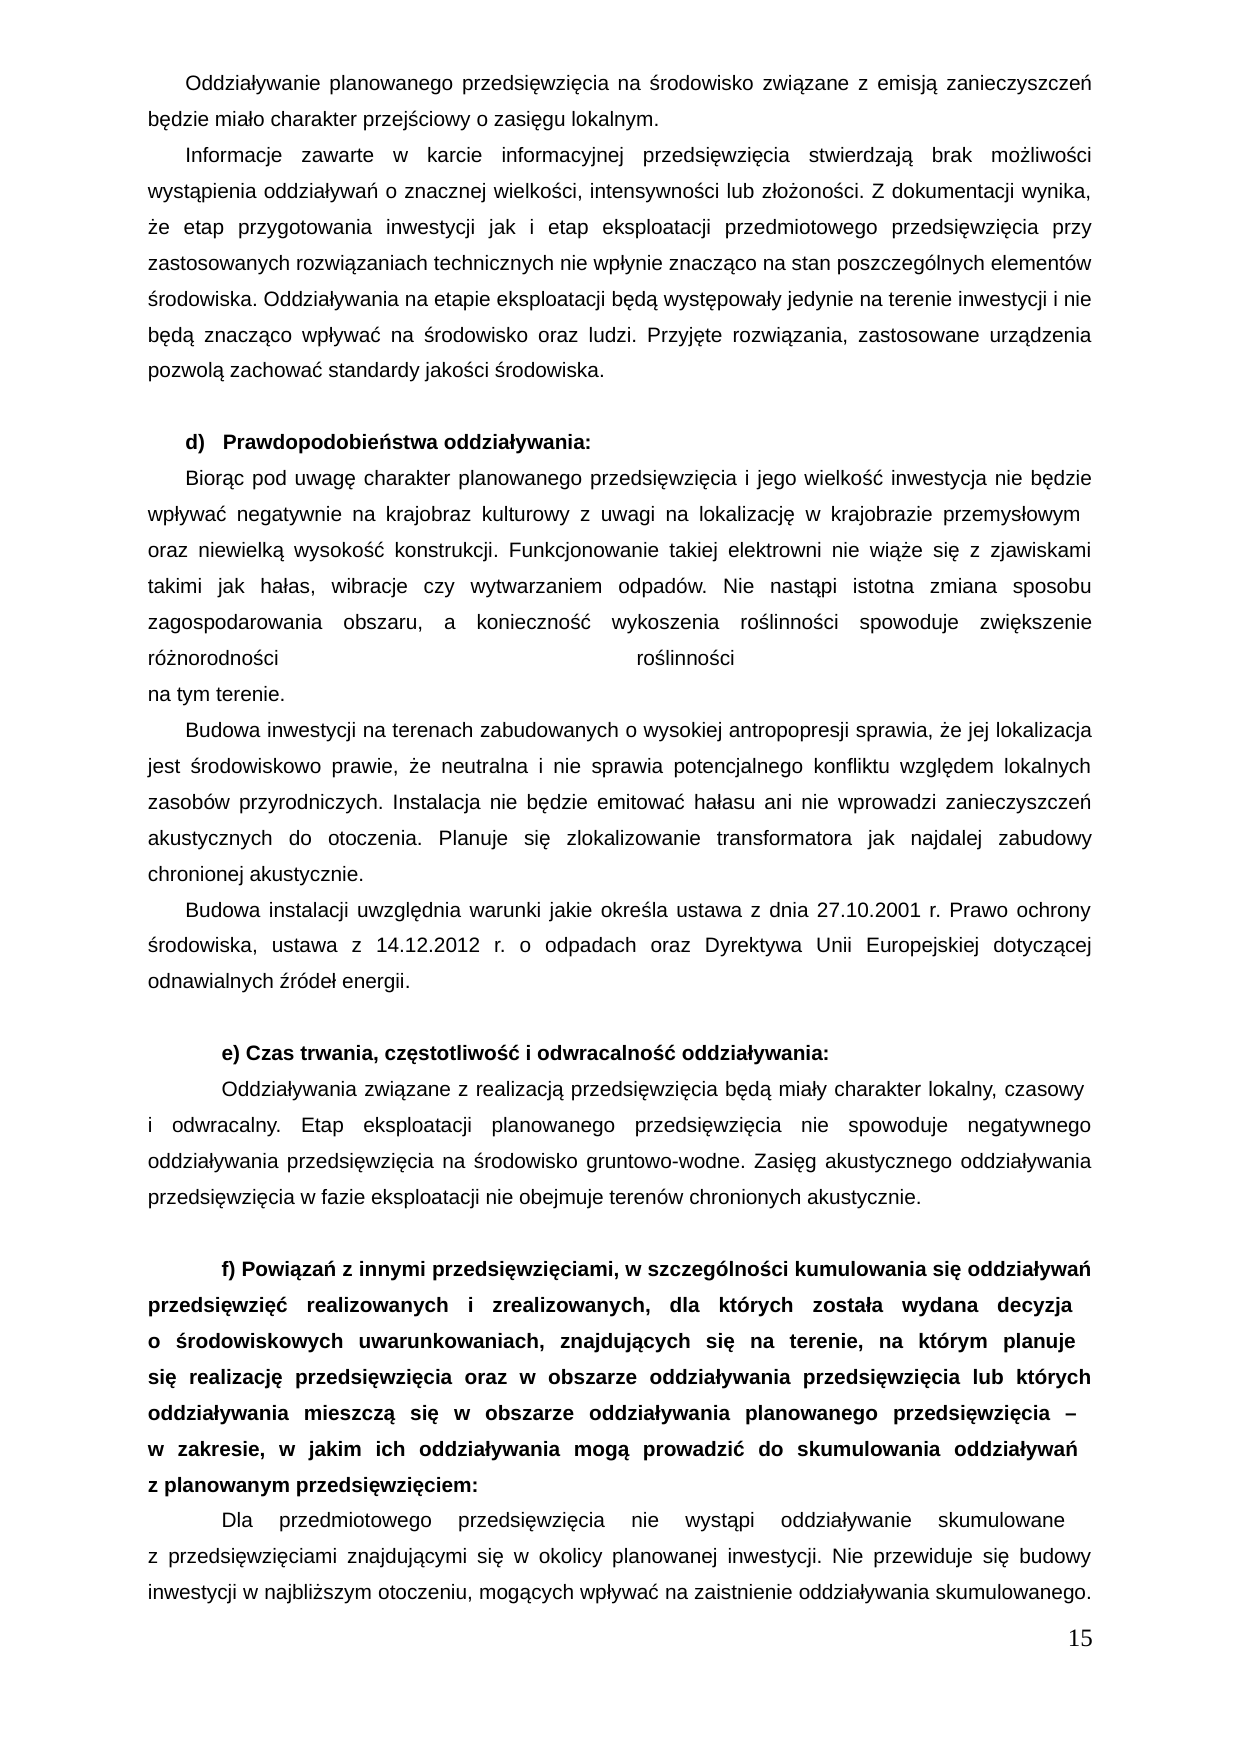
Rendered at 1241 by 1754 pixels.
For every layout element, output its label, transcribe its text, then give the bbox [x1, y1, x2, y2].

text Biorąc pod uwagę charakter planowanego przedsięwzięcia i jego wielkość inwestycja nie będzie wpływać negatywnie na krajobraz kulturowy z uwagi na lokalizację w krajobrazie przemysłowym oraz niewielką wysokość konstrukcji. Funkcjonowanie takiej elektrowni nie wiąże się z zjawiskami takimi jak hałas, wibracje czy wytwarzaniem odpadów. Nie nastąpi istotna zmiana sposobu zagospodarowania obszaru, a konieczność wykoszenia roślinności spowoduje zwiększenie różnorodności roślinności na tym terenie. [148, 466, 1093, 706]
text Oddziaływania związane z realizacją przedsięwzięcia będą miały charakter lokalny, czasowy i odwracalny. Etap eksploatacji planowanego przedsięwzięcia nie spowoduje negatywnego oddziaływania przedsięwzięcia na środowisko gruntowo-wodne. Zasięg akustycznego oddziaływania przedsięwzięcia w fazie eksploatacji nie obejmuje terenów chronionych akustycznie. [148, 1077, 1093, 1209]
text Oddziaływanie planowanego przedsięwzięcia na środowisko związane z emisją zanieczyszczeń będzie miało charakter przejściowy o zasięgu lokalnym. [148, 71, 1093, 131]
text Budowa instalacji uwzględnia warunki jakie określa ustawa z dnia 27.10.2001 r. Prawo ochrony środowiska, ustawa z 14.12.2012 r. o odpadach oraz Dyrektywa Unii Europejskiej dotyczącej odnawialnych źródeł energii. [148, 897, 1093, 993]
list Prawdopodobieństwa oddziaływania: [185, 430, 1093, 454]
text Budowa inwestycji na terenach zabudowanych o wysokiej antropopresji sprawia, że jej lokalizacja jest środowiskowo prawie, że neutralna i nie sprawia potencjalnego konfliktu względem lokalnych zasobów przyrodniczych. Instalacja nie będzie emitować hałasu ani nie wprowadzi zanieczyszczeń akustycznych do otoczenia. Planuje się zlokalizowanie transformatora jak najdalej zabudowy chronionej akustycznie. [148, 718, 1093, 885]
text Dla przedmiotowego przedsięwzięcia nie wystąpi oddziaływanie skumulowane z przedsięwzięciami znajdującymi się w okolicy planowanej inwestycji. Nie przewiduje się budowy inwestycji w najbliższym otoczeniu, mogących wpływać na zaistnienie oddziaływania skumulowanego. [148, 1508, 1093, 1604]
text Informacje zawarte w karcie informacyjnej przedsięwzięcia stwierdzają brak możliwości wystąpienia oddziaływań o znacznej wielkości, intensywności lub złożoności. Z dokumentacji wynika, że etap przygotowania inwestycji jak i etap eksploatacji przedmiotowego przedsięwzięcia przy zastosowanych rozwiązaniach technicznych nie wpłynie znacząco na stan poszczególnych elementów środowiska. Oddziaływania na etapie eksploatacji będą występowały jedynie na terenie inwestycji i nie będą znacząco wpływać na środowisko oraz ludzi. Przyjęte rozwiązania, zastosowane urządzenia pozwolą zachować standardy jakości środowiska. [148, 143, 1093, 382]
text e) Czas trwania, częstotliwość i odwracalność oddziaływania: [148, 1041, 1093, 1065]
text f) Powiązań z innymi przedsięwzięciami, w szczególności kumulowania się oddziaływań przedsięwzięć realizowanych i zrealizowanych, dla których została wydana decyzja o środowiskowych uwarunkowaniach, znajdujących się na terenie, na którym planuje się realizację przedsięwzięcia oraz w obszarze oddziaływania przedsięwzięcia lub których oddziaływania mieszczą się w obszarze oddziaływania planowanego przedsięwzięcia – w zakresie, w jakim ich oddziaływania mogą prowadzić do skumulowania oddziaływań z planowanym przedsięwzięciem: [148, 1257, 1093, 1496]
